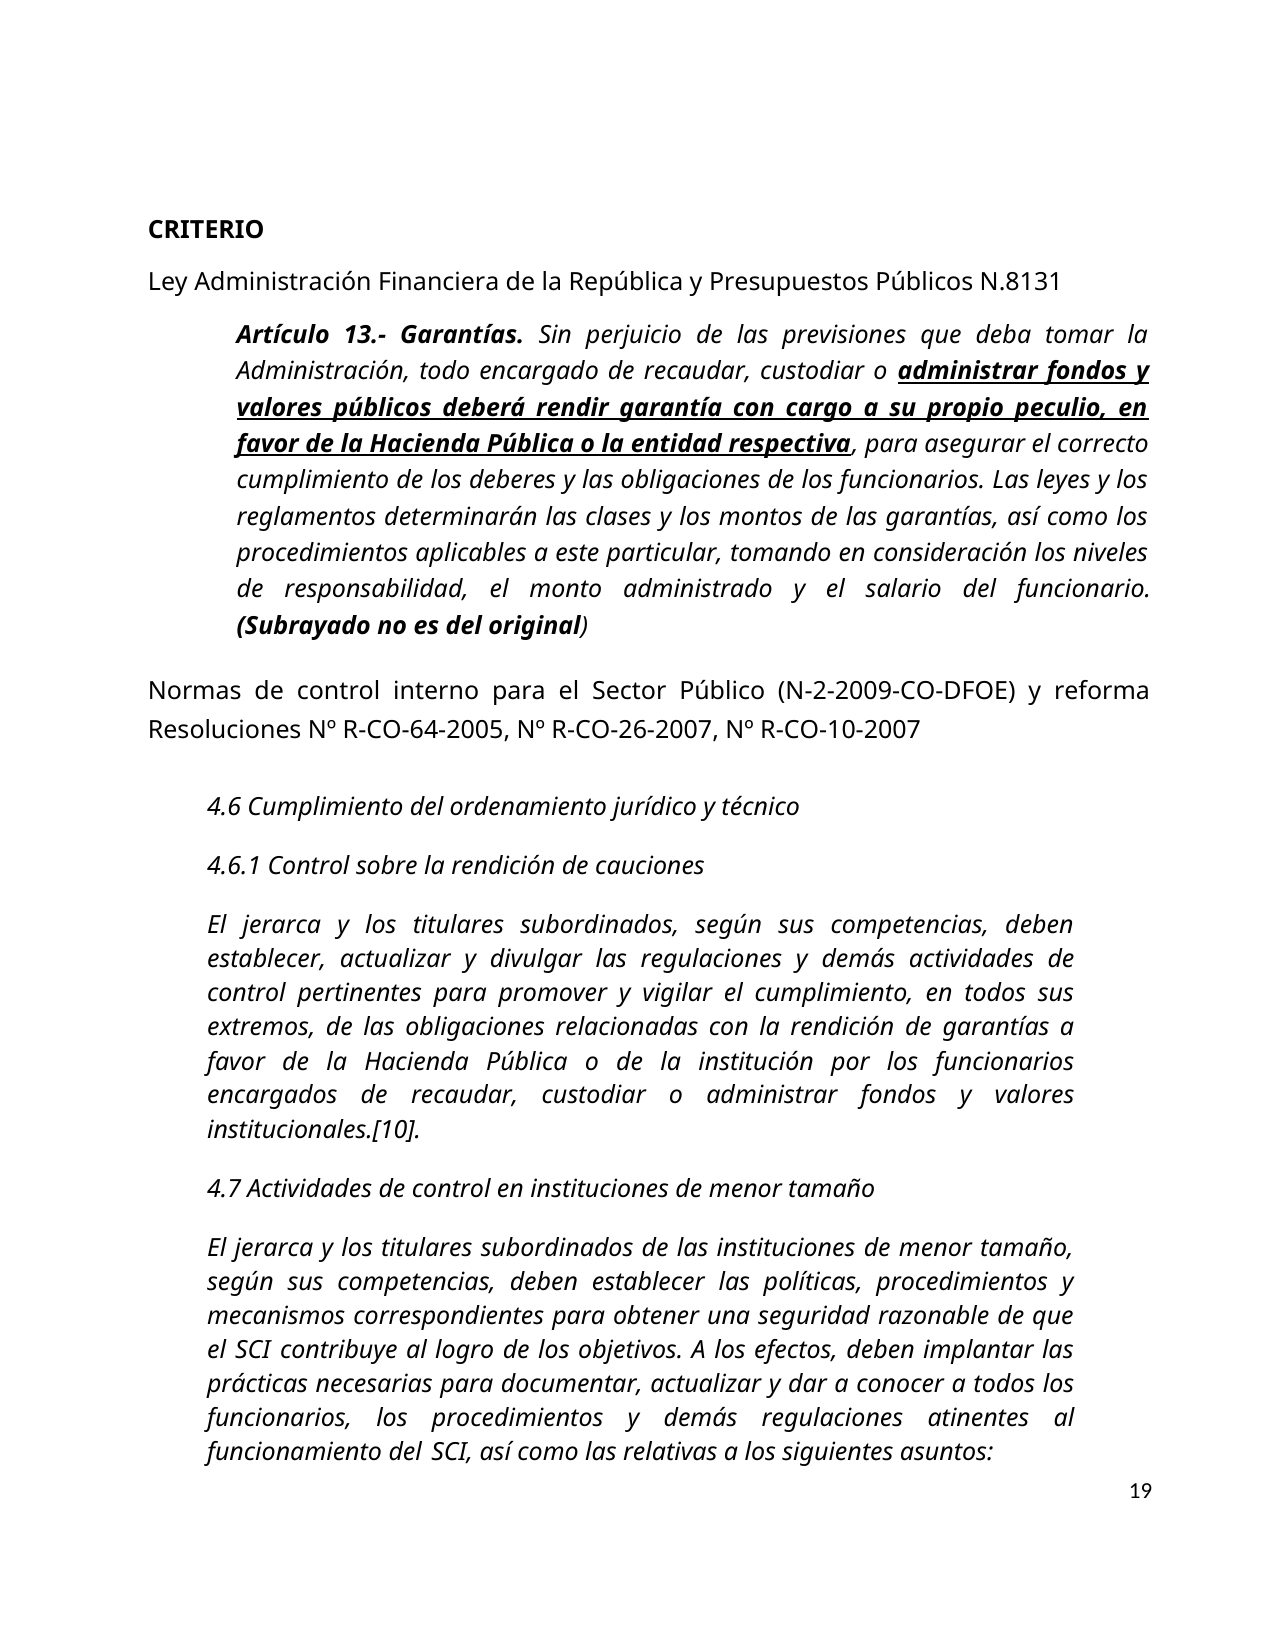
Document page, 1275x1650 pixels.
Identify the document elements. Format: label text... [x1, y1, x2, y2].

text Ley Administración Financiera de la República y Presupuestos Públicos N.8131 [148, 263, 1152, 298]
text Normas de control interno para el Sector Público (N-2-2009-CO-DFOE) y reforma Resoluciones Nº R-CO-64-2005, Nº R-CO-26-2007, Nº R-CO-10-2007 [148, 673, 1152, 746]
text 4.6 Cumplimiento del ordenamiento jurídico y técnico [148, 789, 1152, 823]
text Artículo 13.- Garantías. Sin perjuicio de las previsiones que deba tomar la Administración, todo encargado de recaudar, custodiar o administrar fondos y valores públicos deberá rendir garantía con cargo a su propio peculio, en favor de la Hacienda Pública o la entidad respectiva, para asegurar el correcto cumplimiento de los deberes y las obligaciones de los funcionarios. Las leyes y los reglamentos determinarán las clases y los montos de las garantías, así como los procedimientos aplicables a este particular, tomando en consideración los niveles de responsabilidad, el monto administrado y el salario del funcionario. (Subrayado no es del original) [236, 317, 1152, 641]
text 4.7 Actividades de control en instituciones de menor tamaño [207, 1170, 1078, 1204]
text El jerarca y los titulares subordinados, según sus competencias, deben establecer, actualizar y divulgar las regulaciones y demás actividades de control pertinentes para promover y vigilar el cumplimiento, en todos sus extremos, de las obligaciones relacionadas con la rendición de garantías a favor de la Hacienda Pública o de la institución por los funcionarios encargados de recaudar, custodiar o administrar fondos y valores institucionales.[10]. [207, 907, 1078, 1145]
text 4.6.1 Control sobre la rendición de cauciones [207, 848, 1093, 882]
text CRITERIO [148, 212, 1152, 246]
text El jerarca y los titulares subordinados de las instituciones de menor tamaño, según sus competencias, deben establecer las políticas, procedimientos y mecanismos correspondientes para obtener una seguridad razonable de que el SCI contribuye al logro de los objetivos. A los efectos, deben implantar las prácticas necesarias para documentar, actualizar y dar a conocer a todos los funcionarios, los procedimientos y demás regulaciones atinentes al funcionamiento del SCI, así como las relativas a los siguientes asuntos: [207, 1229, 1078, 1468]
